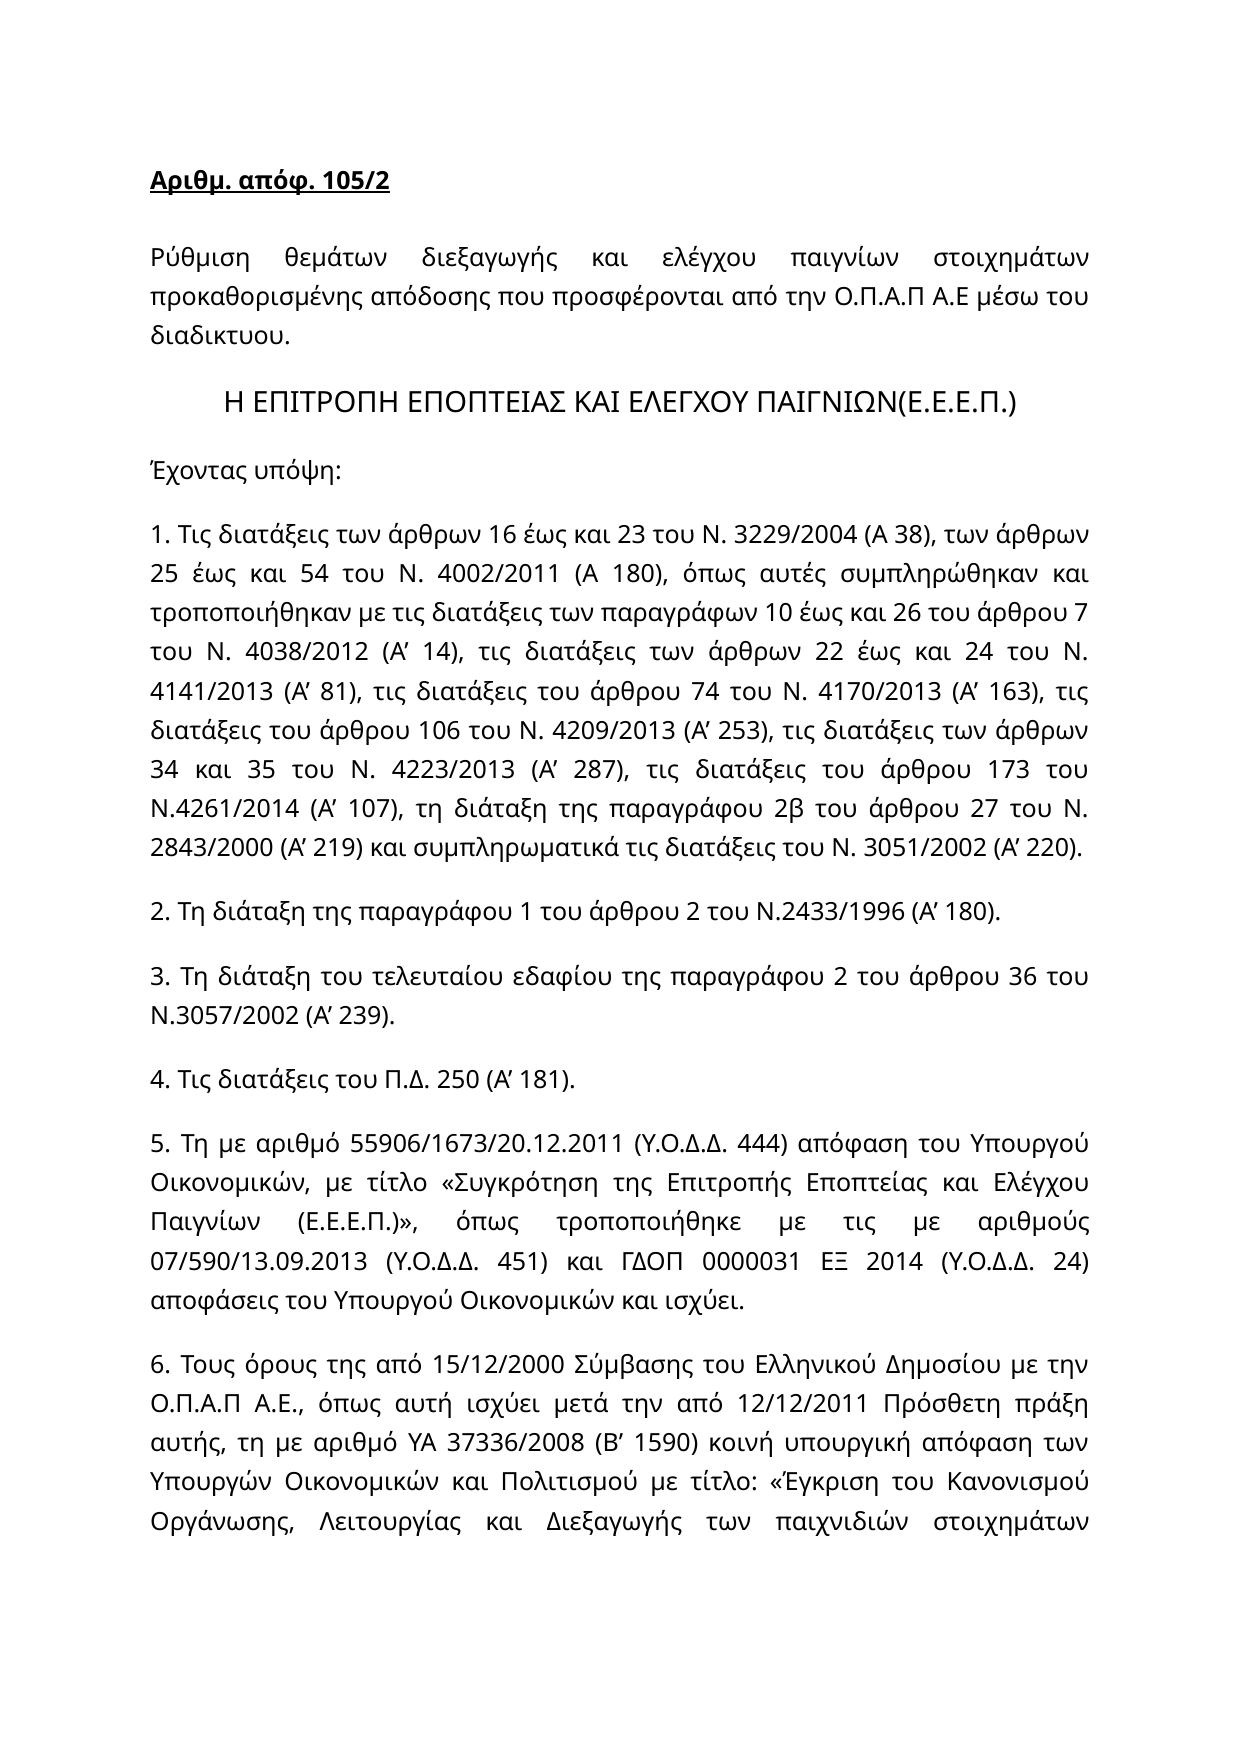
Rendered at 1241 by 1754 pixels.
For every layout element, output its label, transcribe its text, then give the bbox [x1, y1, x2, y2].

text Η ΕΠΙΤΡΟΠΗ ΕΠΟΠΤΕΙΑΣ ΚΑΙ ΕΛΕΓΧΟΥ ΠΑΙΓΝΙΩΝ(Ε.Ε.Ε.Π.) [150, 382, 1090, 421]
text 3. Τη διάταξη του τελευταίου εδαφίου της παραγράφου 2 του άρθρου 36 του Ν.3057/2002 (Α’ 239). [150, 958, 1090, 1031]
text 4. Τις διατάξεις του Π.Δ. 250 (Α’ 181). [150, 1061, 1090, 1096]
text 5. Τη με αριθμό 55906/1673/20.12.2011 (Υ.Ο.Δ.Δ. 444) απόφαση του Υπουργού Οικονομικών, με τίτλο «Συγκρότηση της Επιτροπής Εποπτείας και Ελέγχου Παιγνίων (Ε.Ε.Ε.Π.)», όπως τροποποιήθηκε με τις με αριθμούς 07/590/13.09.2013 (Υ.Ο.Δ.Δ. 451) και ΓΔΟΠ 0000031 ΕΞ 2014 (Υ.Ο.Δ.Δ. 24) αποφάσεις του Υπουργού Οικονομικών και ισχύει. [150, 1126, 1090, 1316]
text 6. Τους όρους της από 15/12/2000 Σύμβασης του Ελληνικού Δημοσίου με την Ο.Π.Α.Π Α.Ε., όπως αυτή ισχύει μετά την από 12/12/2011 Πρόσθετη πράξη αυτής, τη με αριθμό ΥΑ 37336/2008 (Β’ 1590) κοινή υπουργική απόφαση των Υπουργών Οικονομικών και Πολιτισμού με τίτλο: «Έγκριση του Κανονισμού Οργάνωσης, Λειτουργίας και Διεξαγωγής των παιχνιδιών στοιχημάτων [150, 1346, 1090, 1537]
text 2. Τη διάταξη της παραγράφου 1 του άρθρου 2 του Ν.2433/1996 (Α’ 180). [150, 894, 1090, 928]
text Ρύθμιση θεμάτων διεξαγωγής και ελέγχου παιγνίων στοιχημάτων προκαθορισμένης απόδοσης που προσφέρονται από την Ο.Π.Α.Π Α.Ε μέσω του διαδικτυου. [150, 239, 1090, 352]
text Έχοντας υπόψη: [150, 452, 1090, 486]
text 1. Τις διατάξεις των άρθρων 16 έως και 23 του Ν. 3229/2004 (Α 38), των άρθρων 25 έως και 54 του Ν. 4002/2011 (Α 180), όπως αυτές συμπληρώθηκαν και τροποποιήθηκαν με τις διατάξεις των παραγράφων 10 έως και 26 του άρθρου 7 του Ν. 4038/2012 (Α’ 14), τις διατάξεις των άρθρων 22 έως και 24 του Ν. 4141/2013 (Α’ 81), τις διατάξεις του άρθρου 74 του Ν. 4170/2013 (Α’ 163), τις διατάξεις του άρθρου 106 του Ν. 4209/2013 (Α’ 253), τις διατάξεις των άρθρων 34 και 35 του Ν. 4223/2013 (Α’ 287), τις διατάξεις του άρθρου 173 του Ν.4261/2014 (Α’ 107), τη διάταξη της παραγράφου 2β του άρθρου 27 του Ν. 2843/2000 (Α’ 219) και συμπληρωματικά τις διατάξεις του Ν. 3051/2002 (Α’ 220). [150, 516, 1090, 864]
title Αριθμ. απόφ. 105/2 [150, 162, 1090, 197]
